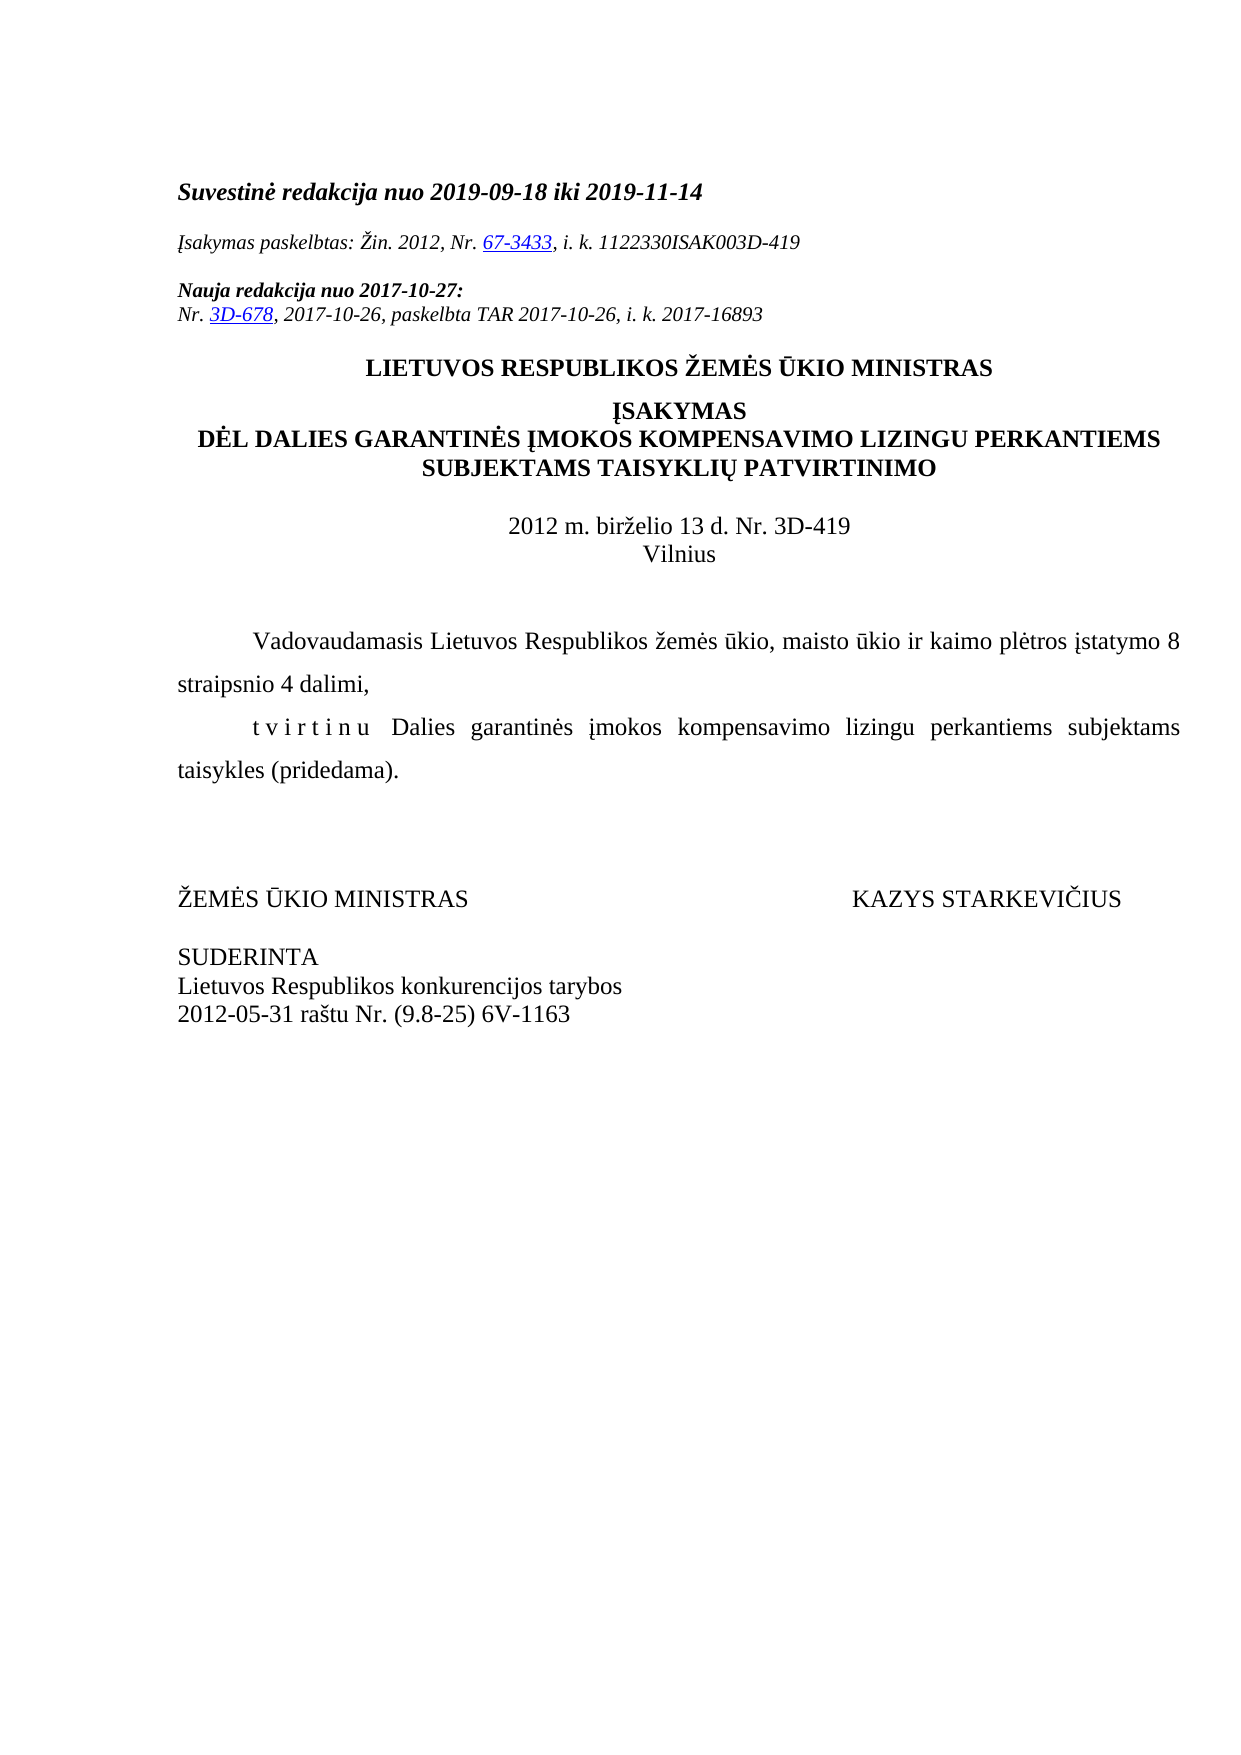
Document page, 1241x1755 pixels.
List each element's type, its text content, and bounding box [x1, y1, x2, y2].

text Vadovaudamasis Lietuvos Respublikos žemės ūkio, maisto ūkio ir kaimo plėtros įstatymo 8 straipsnio 4 dalimi, [177, 626, 1181, 698]
text 2012 m. birželio 13 d. Nr. 3D-419 [177, 511, 1181, 539]
text Nr. 3D-678, 2017-10-26, paskelbta TAR 2017-10-26, i. k. 2017-16893 [177, 302, 1181, 326]
text LIETUVOS RESPUBLIKOS ŽEMĖS ŪKIO MINISTRAS [177, 353, 1181, 381]
text Lietuvos Respublikos konkurencijos tarybos [177, 971, 1181, 999]
text Žemės ūkio ministras Kazys Starkevičius [177, 884, 1181, 913]
text Vilnius [177, 539, 1181, 568]
text DĖL DALIES GARANTINĖS ĮMOKOS KOMPENSAVIMO LIZINGU PERKANTIEMS SUBJEKTAMS TAISYKLIŲ PATVIRTINIMO [177, 424, 1181, 482]
text tvirtinu Dalies garantinės įmokos kompensavimo lizingu perkantiems subjektams taisykles (pridedama). [177, 712, 1181, 784]
text Suvestinė redakcija nuo 2019-09-18 iki 2019-11-14 [177, 177, 1181, 206]
text SUDERINTA [177, 942, 1181, 971]
text Įsakymas paskelbtas: Žin. 2012, Nr. 67-3433, i. k. 1122330ISAK003D-419 [177, 230, 1181, 254]
text 2012-05-31 raštu Nr. (9.8-25) 6V-1163 [177, 999, 1181, 1028]
text Nauja redakcija nuo 2017-10-27: [177, 278, 1181, 302]
text ĮSAKYMAS [177, 396, 1181, 424]
